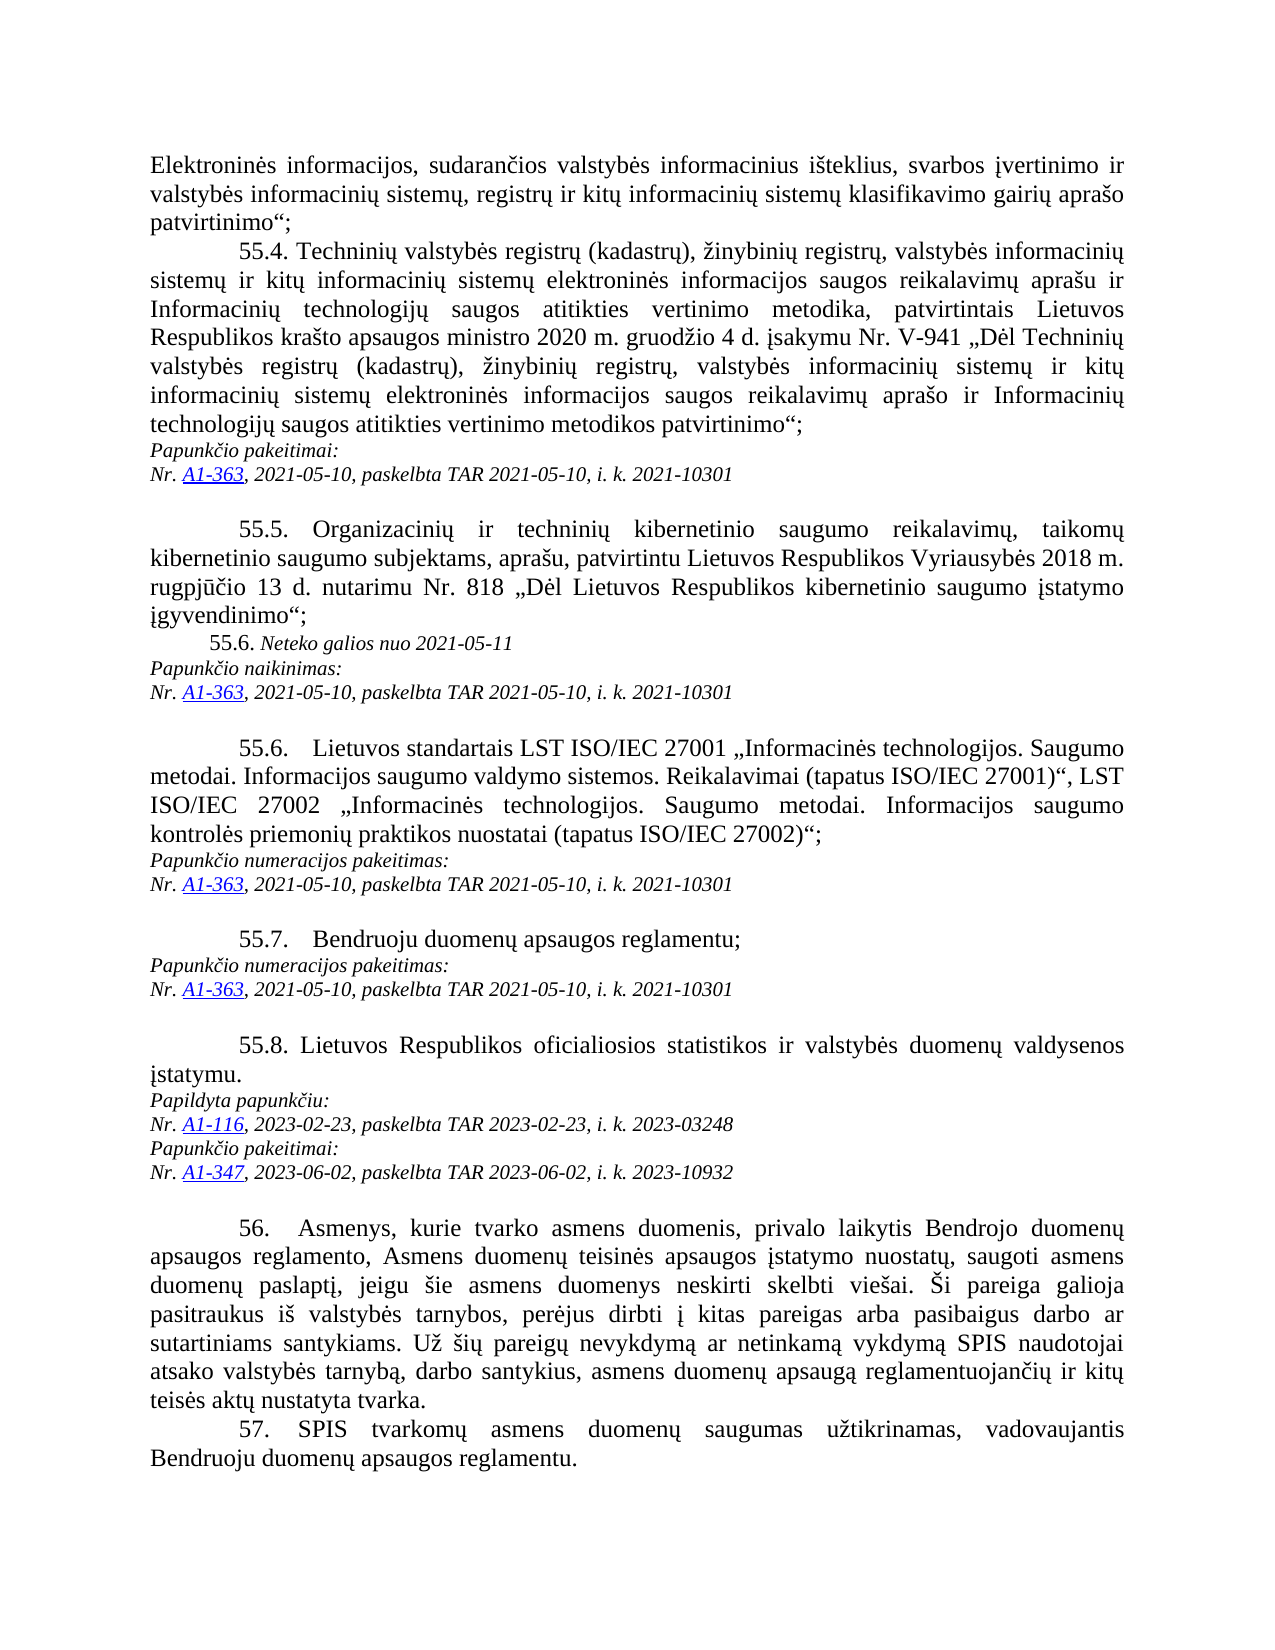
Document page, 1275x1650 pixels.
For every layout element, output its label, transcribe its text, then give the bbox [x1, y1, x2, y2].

text Nr. A1-363, 2021-05-10, paskelbta TAR 2021-05-10, i. k. 2021-10301 [150, 872, 1125, 896]
text Nr. A1-347, 2023-06-02, paskelbta TAR 2023-06-02, i. k. 2023-10932 [150, 1160, 1125, 1184]
text Papunkčio numeracijos pakeitimas: [150, 848, 1125, 872]
text Nr. A1-363, 2021-05-10, paskelbta TAR 2021-05-10, i. k. 2021-10301 [150, 462, 1125, 486]
text Nr. A1-116, 2023-02-23, paskelbta TAR 2023-02-23, i. k. 2023-03248 [150, 1112, 1125, 1136]
text 57. SPIS tvarkomų asmens duomenų saugumas užtikrinamas, vadovaujantis Bendruoju duomenų apsaugos reglamentu. [150, 1414, 1125, 1471]
text 55.8. Lietuvos Respublikos oficialiosios statistikos ir valstybės duomenų valdysenos įstatymu. [150, 1030, 1125, 1088]
text 55.6. Lietuvos standartais LST ISO/IEC 27001 „Informacinės technologijos. Saugumo metodai. Informacijos saugumo valdymo sistemos. Reikalavimai (tapatus ISO/IEC 27001)“, LST ISO/IEC 27002 „Informacinės technologijos. Saugumo metodai. Informacijos saugumo kontrolės priemonių praktikos nuostatai (tapatus ISO/IEC 27002)“; [150, 733, 1125, 848]
text Papunkčio naikinimas: [150, 656, 1125, 680]
text 55.7. Bendruoju duomenų apsaugos reglamentu; [150, 924, 1125, 953]
text Papunkčio numeracijos pakeitimas: [150, 953, 1125, 977]
text Papunkčio pakeitimai: [150, 1136, 1125, 1160]
text Nr. A1-363, 2021-05-10, paskelbta TAR 2021-05-10, i. k. 2021-10301 [150, 977, 1125, 1001]
text 55.5. Organizacinių ir techninių kibernetinio saugumo reikalavimų, taikomų kibernetinio saugumo subjektams, aprašu, patvirtintu Lietuvos Respublikos Vyriausybės 2018 m. rugpjūčio 13 d. nutarimu Nr. 818 „Dėl Lietuvos Respublikos kibernetinio saugumo įstatymo įgyvendinimo“; [150, 514, 1125, 629]
text 55.4. Techninių valstybės registrų (kadastrų), žinybinių registrų, valstybės informacinių sistemų ir kitų informacinių sistemų elektroninės informacijos saugos reikalavimų aprašu ir Informacinių technologijų saugos atitikties vertinimo metodika, patvirtintais Lietuvos Respublikos krašto apsaugos ministro 2020 m. gruodžio 4 d. įsakymu Nr. V-941 „Dėl Techninių valstybės registrų (kadastrų), žinybinių registrų, valstybės informacinių sistemų ir kitų informacinių sistemų elektroninės informacijos saugos reikalavimų aprašo ir Informacinių technologijų saugos atitikties vertinimo metodikos patvirtinimo“; [150, 236, 1125, 437]
text 56. Asmenys, kurie tvarko asmens duomenis, privalo laikytis Bendrojo duomenų apsaugos reglamento, Asmens duomenų teisinės apsaugos įstatymo nuostatų, saugoti asmens duomenų paslaptį, jeigu šie asmens duomenys neskirti skelbti viešai. Ši pareiga galioja pasitraukus iš valstybės tarnybos, perėjus dirbti į kitas pareigas arba pasibaigus darbo ar sutartiniams santykiams. Už šių pareigų nevykdymą ar netinkamą vykdymą SPIS naudotojai atsako valstybės tarnybą, darbo santykius, asmens duomenų apsaugą reglamentuojančių ir kitų teisės aktų nustatyta tvarka. [150, 1213, 1125, 1414]
text Papildyta papunkčiu: [150, 1088, 1125, 1112]
text Elektroninės informacijos, sudarančios valstybės informacinius išteklius, svarbos įvertinimo ir valstybės informacinių sistemų, registrų ir kitų informacinių sistemų klasifikavimo gairių aprašo patvirtinimo“; [150, 150, 1125, 236]
text Nr. A1-363, 2021-05-10, paskelbta TAR 2021-05-10, i. k. 2021-10301 [150, 680, 1125, 704]
text Papunkčio pakeitimai: [150, 437, 1125, 462]
text 55.6. Neteko galios nuo 2021-05-11 [150, 629, 1125, 656]
